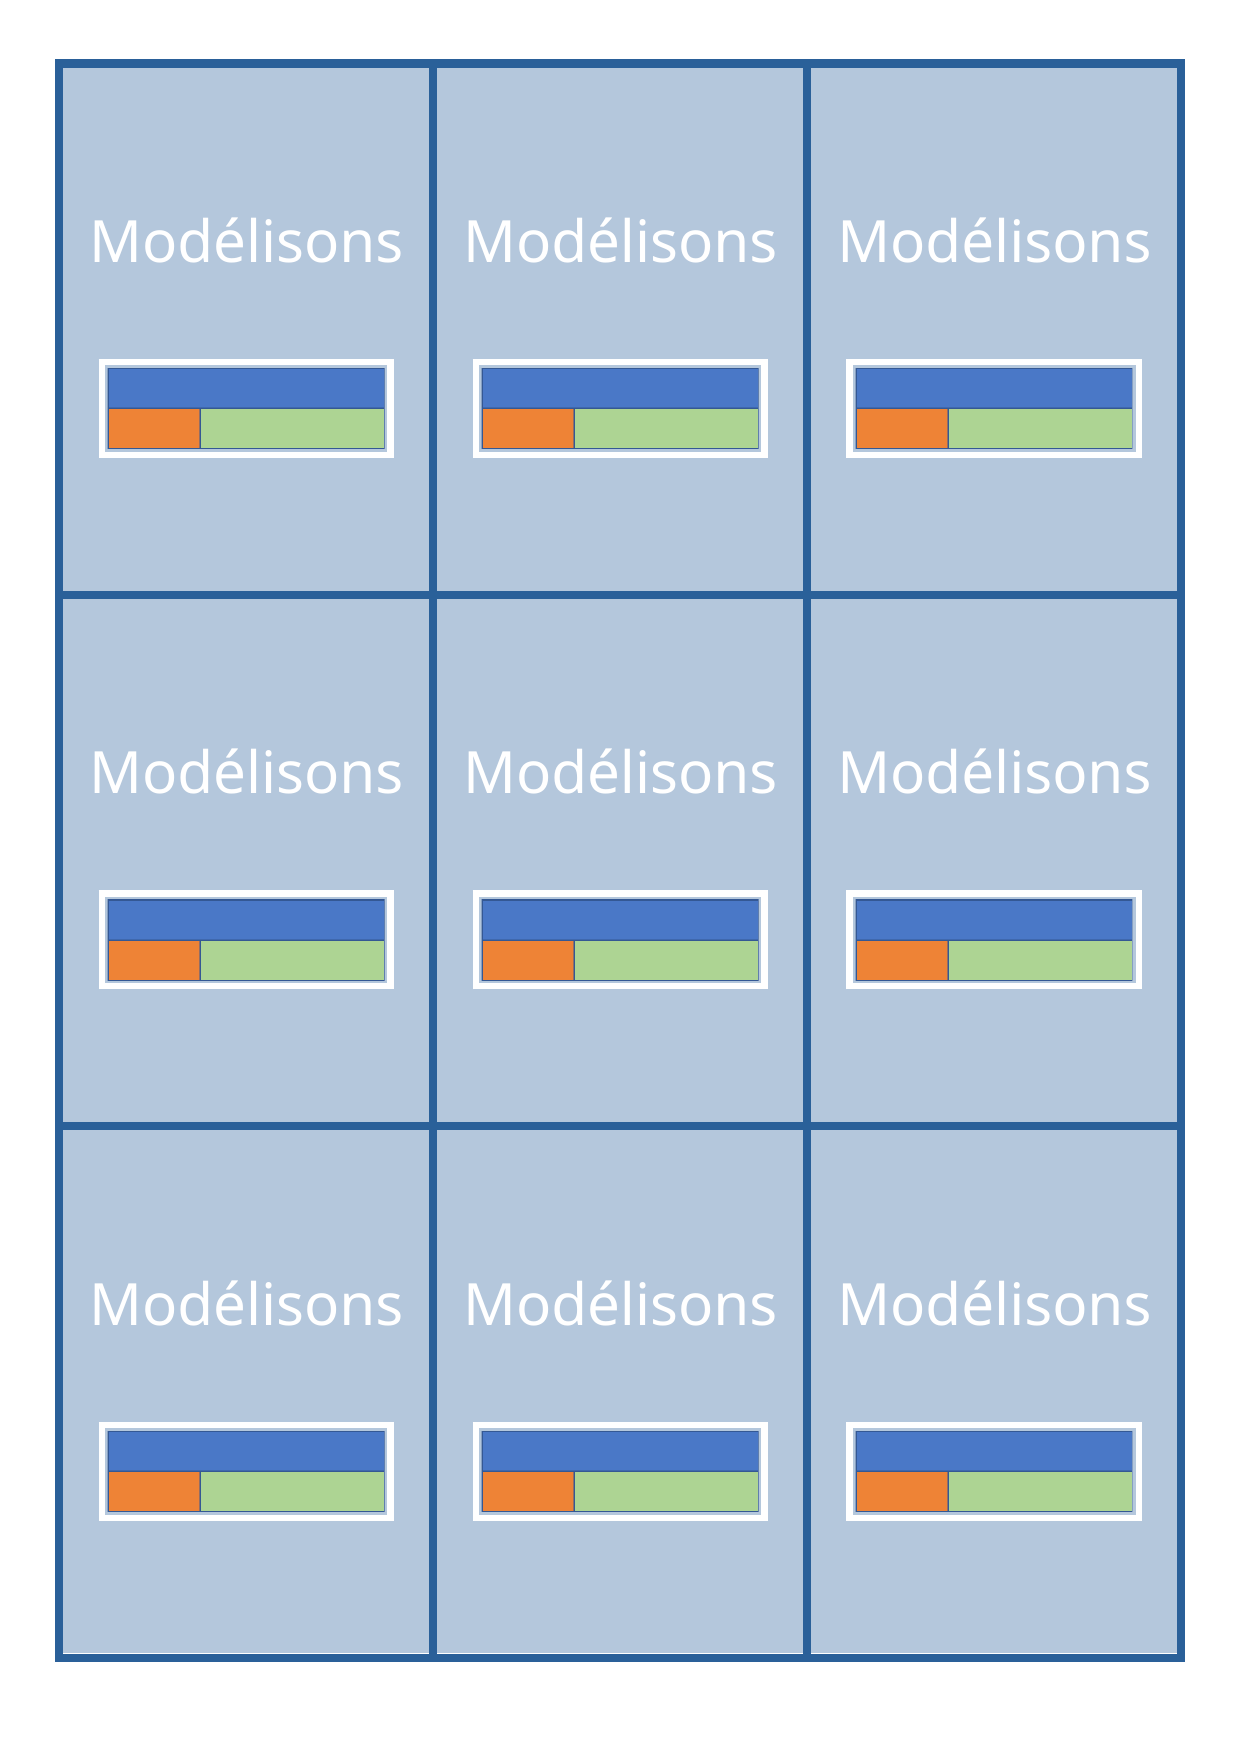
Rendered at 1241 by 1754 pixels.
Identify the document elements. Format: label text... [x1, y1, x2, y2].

picture [855, 1431, 1133, 1512]
picture [107, 1431, 385, 1512]
table_cell Modélisons [63, 1130, 429, 1653]
picture [107, 368, 385, 449]
table_cell Modélisons [811, 1130, 1177, 1653]
table_header Modélisons [437, 68, 803, 591]
table_header Modélisons [811, 68, 1177, 591]
picture [107, 899, 385, 981]
picture [481, 899, 759, 981]
picture [481, 368, 759, 449]
table_cell Modélisons [437, 599, 803, 1122]
table_cell Modélisons [63, 599, 429, 1122]
picture [855, 899, 1133, 981]
picture [855, 368, 1133, 449]
table_cell Modélisons [811, 599, 1177, 1122]
table_header Modélisons [63, 68, 429, 591]
table_cell Modélisons [437, 1130, 803, 1653]
picture [481, 1431, 759, 1512]
